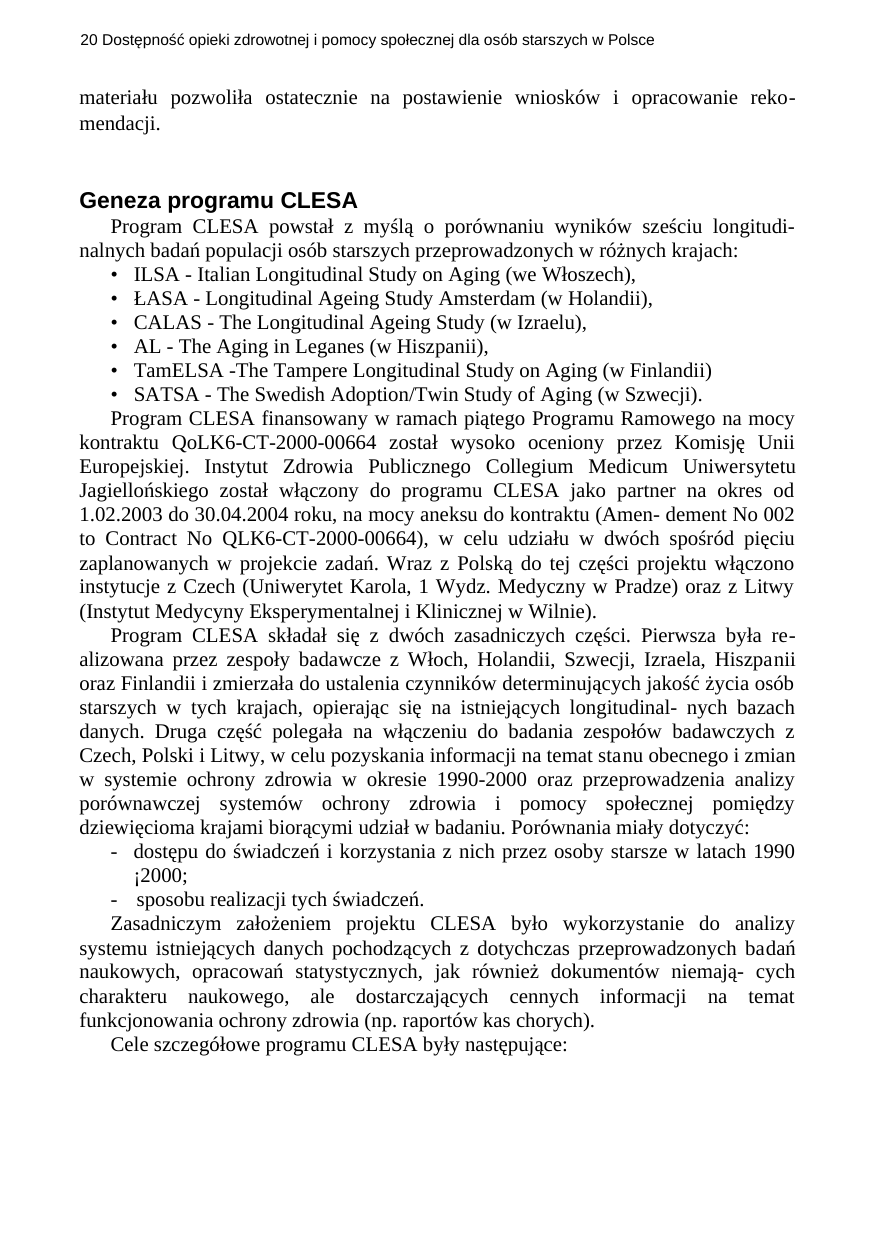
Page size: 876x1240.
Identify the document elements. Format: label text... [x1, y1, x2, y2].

list SATSA - The Swedish Adoption/Twin Study of Aging (w Szwecji). [79, 382, 796, 406]
list dostępu do świadczeń i korzystania z nich przez osoby starsze w latach 1990 ¡2000; [110, 839, 796, 887]
list TamELSA -The Tampere Longitudinal Study on Aging (w Finlandii) [79, 358, 796, 382]
text Program CLESA powstał z myślą o porównaniu wyników sześciu longitudi- nalnych badań populacji osób starszych przeprowadzonych w różnych krajach: [79, 213, 796, 262]
list sposobu realizacji tych świadczeń. [79, 887, 796, 911]
text Program CLESA finansowany w ramach piątego Programu Ramowego na mocy kontraktu QoLK6-CT-2000-00664 został wysoko oceniony przez Komisję Unii Europejskiej. Instytut Zdrowia Publicznego Collegium Medicum Uniwer­sytetu Jagiellońskiego został włączony do programu CLESA jako partner na okres od 1.02.2003 do 30.04.2004 roku, na mocy aneksu do kontraktu (Amen- dement No 002 to Contract No QLK6-CT-2000-00664), w celu udziału w dwóch spośród pięciu zaplanowanych w projekcie zadań. Wraz z Polską do tej części projektu włączono instytucje z Czech (Uniwerytet Karola, 1 Wydz. Medyczny w Pradze) oraz z Litwy (Instytut Medycyny Eksperymentalnej i Kli­nicznej w Wilnie). [79, 406, 796, 623]
text 20 Dostępność opieki zdrowotnej i pomocy społecznej dla osób starszych w Polsce [80, 30, 748, 48]
list ILSA - Italian Longitudinal Study on Aging (we Włoszech), [79, 262, 796, 286]
list ŁASA - Longitudinal Ageing Study Amsterdam (w Holandii), [79, 286, 796, 310]
list AL - The Aging in Leganes (w Hiszpanii), [79, 334, 796, 358]
list CALAS - The Longitudinal Ageing Study (w Izraelu), [79, 310, 796, 334]
text Cele szczegółowe programu CLESA były następujące: [79, 1032, 796, 1056]
text Program CLESA składał się z dwóch zasadniczych części. Pierwsza była re­alizowana przez zespoły badawcze z Włoch, Holandii, Szwecji, Izraela, Hiszpa­nii oraz Finlandii i zmierzała do ustalenia czynników determinujących jakość życia osób starszych w tych krajach, opierając się na istniejących longitudinal- nych bazach danych. Druga część polegała na włączeniu do badania zespołów badawczych z Czech, Polski i Litwy, w celu pozyskania informacji na temat sta­nu obecnego i zmian w systemie ochrony zdrowia w okresie 1990-2000 oraz przeprowadzenia analizy porównawczej systemów ochrony zdrowia i pomocy społecznej pomiędzy dziewięcioma krajami biorącymi udział w badaniu. Po­równania miały dotyczyć: [79, 623, 796, 839]
text Geneza programu CLESA [79, 188, 796, 213]
text materiału pozwoliła ostatecznie na postawienie wniosków i opracowanie reko­mendacji. [79, 85, 796, 135]
text Zasadniczym założeniem projektu CLESA było wykorzystanie do analizy systemu istniejących danych pochodzących z dotychczas przeprowadzonych ba­dań naukowych, opracowań statystycznych, jak również dokumentów niemają- cych charakteru naukowego, ale dostarczających cennych informacji na temat funkcjonowania ochrony zdrowia (np. raportów kas chorych). [79, 911, 796, 1032]
